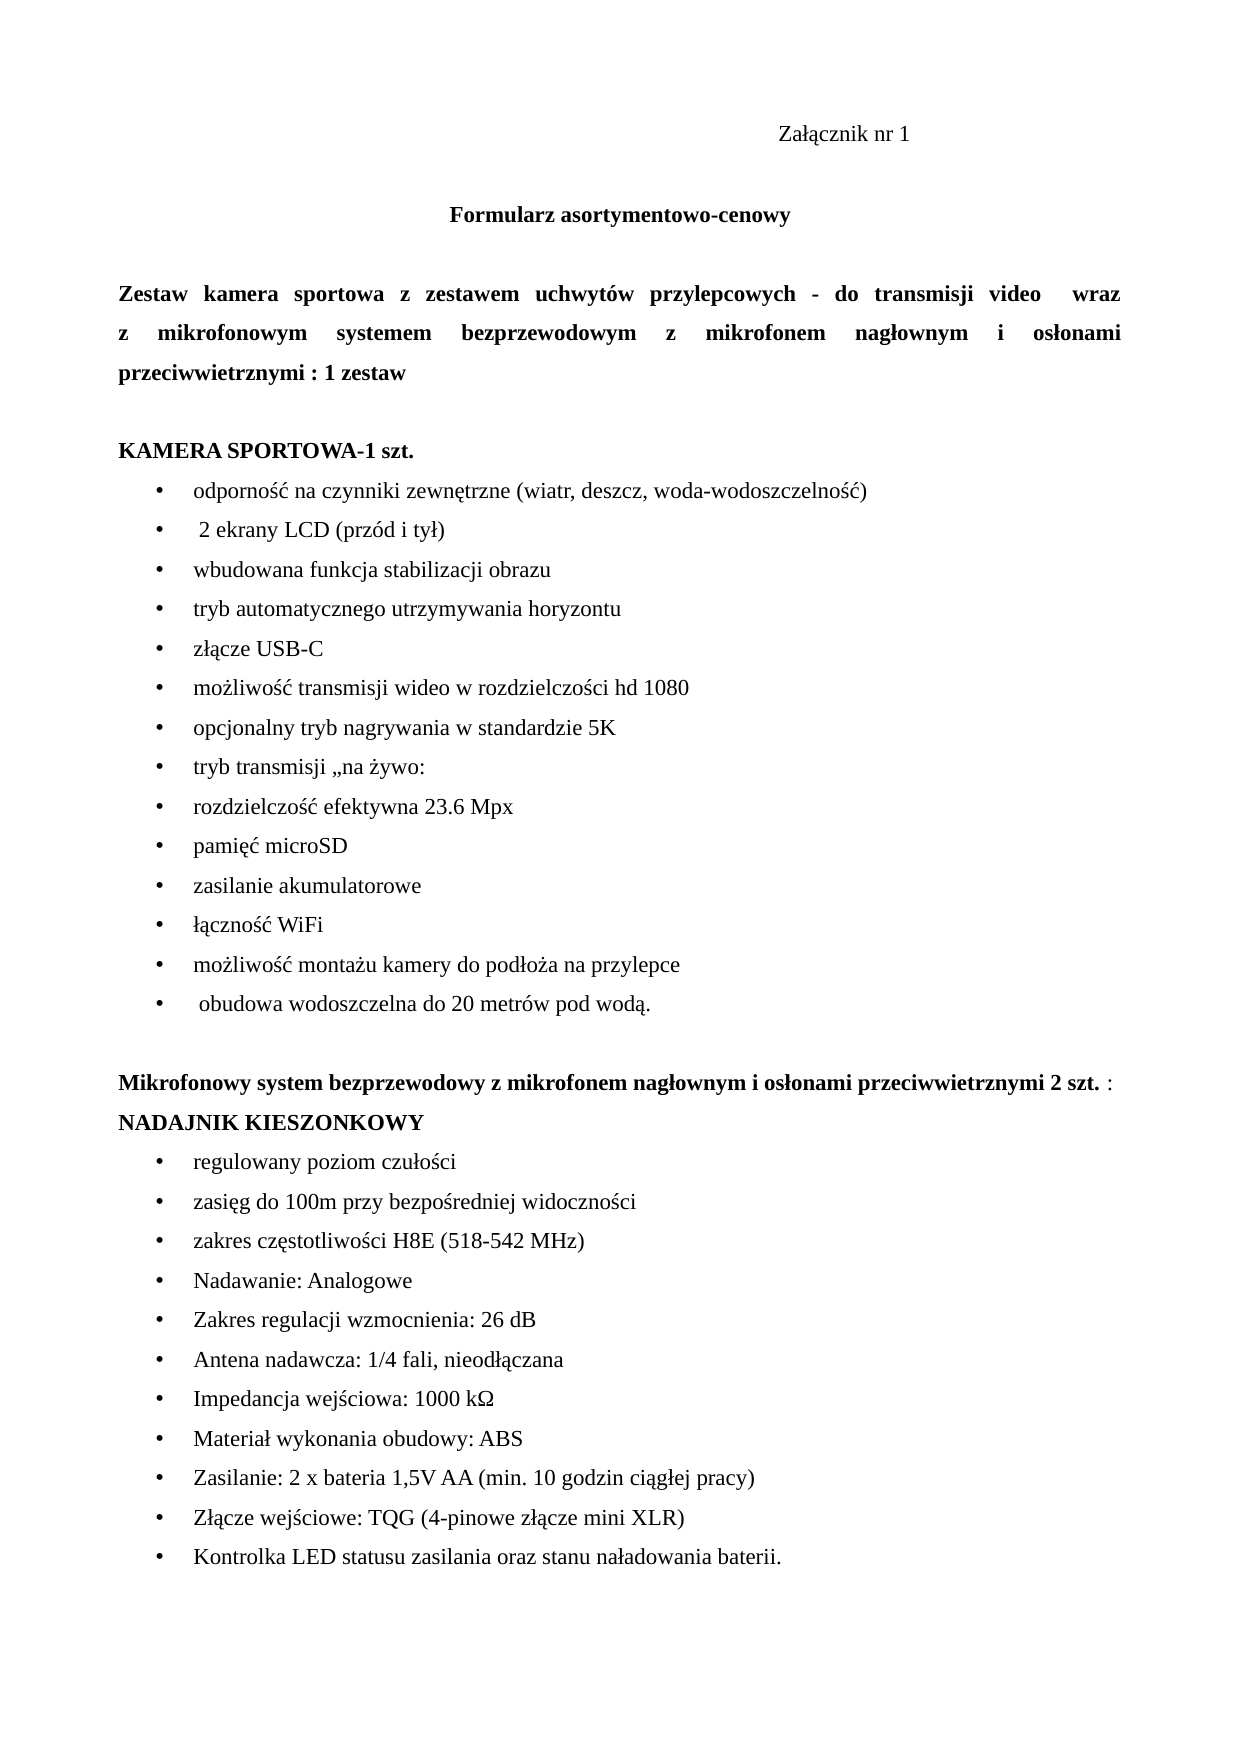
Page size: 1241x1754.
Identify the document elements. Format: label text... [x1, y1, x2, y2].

text NADAJNIK KIESZONKOWY [118, 1109, 1122, 1135]
list pamięć microSD [156, 832, 1122, 859]
list możliwość montażu kamery do podłoża na przylepce [156, 951, 1122, 977]
list obudowa wodoszczelna do 20 metrów pod wodą. [156, 990, 1122, 1017]
text Mikrofonowy system bezprzewodowy z mikrofonem nagłownym i osłonami przeciwwietrznymi 2 szt. : [118, 1069, 1122, 1096]
list możliwość transmisji wideo w rozdzielczości hd 1080 [156, 674, 1122, 701]
list rozdzielczość efektywna 23.6 Mpx [156, 793, 1122, 819]
list tryb automatycznego utrzymywania horyzontu [156, 596, 1122, 622]
list Materiał wykonania obudowy: ABS [156, 1424, 1122, 1451]
text Formularz asortymentowo-cenowy [118, 201, 1122, 227]
list Kontrolka LED statusu zasilania oraz stanu naładowania baterii. [156, 1543, 1122, 1569]
list złącze USB-C [156, 635, 1122, 661]
list Antena nadawcza: 1/4 fali, nieodłączana [156, 1346, 1122, 1372]
list zasilanie akumulatorowe [156, 872, 1122, 898]
list zakres częstotliwości H8E (518-542 MHz) [156, 1227, 1122, 1253]
list Nadawanie: Analogowe [156, 1267, 1122, 1293]
list 2 ekrany LCD (przód i tył) [156, 517, 1122, 543]
list tryb transmisji „na żywo: [156, 753, 1122, 780]
list zasięg do 100m przy bezpośredniej widoczności [156, 1188, 1122, 1214]
list łączność WiFi [156, 911, 1122, 938]
text Załącznik nr 1 [118, 118, 1122, 147]
list regulowany poziom czułości [156, 1148, 1122, 1174]
list Zakres regulacji wzmocnienia: 26 dB [156, 1306, 1122, 1332]
list Złącze wejściowe: TQG (4-pinowe złącze mini XLR) [156, 1503, 1122, 1530]
text Zestaw kamera sportowa z zestawem uchwytów przylepcowych - do transmisji video wraz z mikrofonowym systemem bezprzewodowym z mikrofonem nagłownym i osłonami przeciwwietrznymi : 1 zestaw [118, 280, 1122, 385]
list Zasilanie: 2 x bateria 1,5V AA (min. 10 godzin ciągłej pracy) [156, 1464, 1122, 1490]
list Impedancja wejściowa: 1000 kΩ [156, 1385, 1122, 1411]
list odporność na czynniki zewnętrzne (wiatr, deszcz, woda-wodoszczelność) [156, 477, 1122, 503]
list wbudowana funkcja stabilizacji obrazu [156, 556, 1122, 582]
text KAMERA SPORTOWA-1 szt. [118, 438, 1122, 464]
list opcjonalny tryb nagrywania w standardzie 5K [156, 714, 1122, 740]
